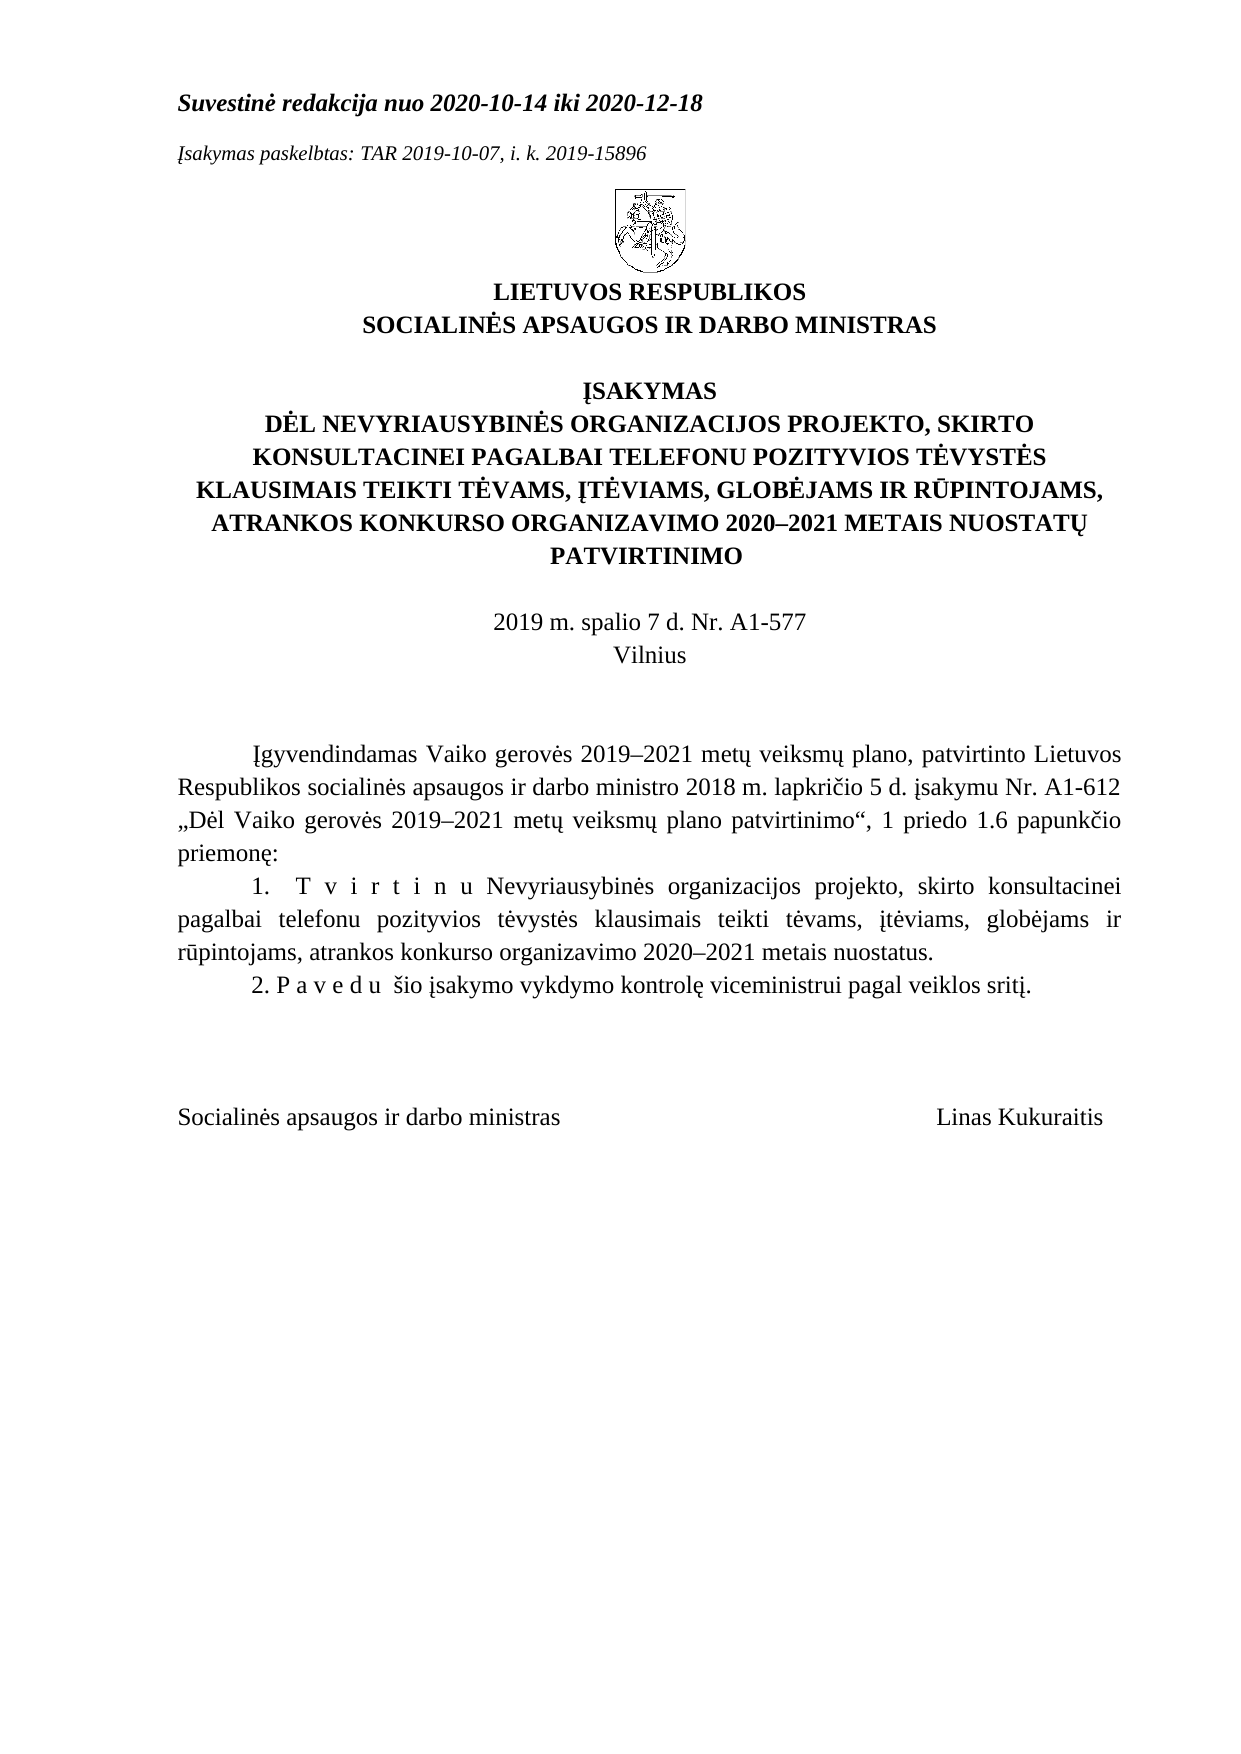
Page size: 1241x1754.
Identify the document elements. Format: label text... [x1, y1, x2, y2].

text DĖL NEVYRIAUSYBINĖS ORGANIZACIJOS PROJEKTO, SKIRTO KONSULTACINEI PAGALBAI TELEFONU POZITYVIOS TĖVYSTĖS KLAUSIMAIS TEIKTI TĖVAMS, ĮTĖVIAMS, GLOBĖJAMS IR RŪPINTOJAMS, ATRANKOS KONKURSO ORGANIZAVIMO 2020–2021 METAIS NUOSTATŲ PATVIRTINIMO [177, 409, 1122, 570]
text LIETUVOS RESPUBLIKOS [177, 277, 1122, 306]
text ĮSAKYMAS [177, 376, 1122, 404]
text Įsakymas paskelbtas: TAR 2019-10-07, i. k. 2019-15896 [177, 141, 1122, 165]
text SOCIALINĖS APSAUGOS IR DARBO MINISTRAS [177, 310, 1122, 338]
text 2019 m. spalio 7 d. Nr. A1-577 [177, 607, 1122, 636]
text 1. T v i r t i n u Nevyriausybinės organizacijos projekto, skirto konsultacinei pagalbai telefonu pozityvios tėvystės klausimais teikti tėvams, įtėviams, globėjams ir rūpintojams, atrankos konkurso organizavimo 2020–2021 metais nuostatus. [177, 871, 1122, 966]
text Socialinės apsaugos ir darbo ministras Linas Kukuraitis [177, 1102, 1122, 1131]
text Įgyvendindamas Vaiko gerovės 2019–2021 metų veiksmų plano, patvirtinto Lietuvos Respublikos socialinės apsaugos ir darbo ministro 2018 m. lapkričio 5 d. įsakymu Nr. A1-612 „Dėl Vaiko gerovės 2019–2021 metų veiksmų plano patvirtinimo“, 1 priedo 1.6 papunkčio priemonę: [177, 739, 1122, 867]
text Vilnius [177, 640, 1122, 669]
text 2. P a v e d u šio įsakymo vykdymo kontrolę viceministrui pagal veiklos sritį. [177, 970, 1122, 999]
text Suvestinė redakcija nuo 2020-10-14 iki 2020-12-18 [177, 88, 1122, 117]
